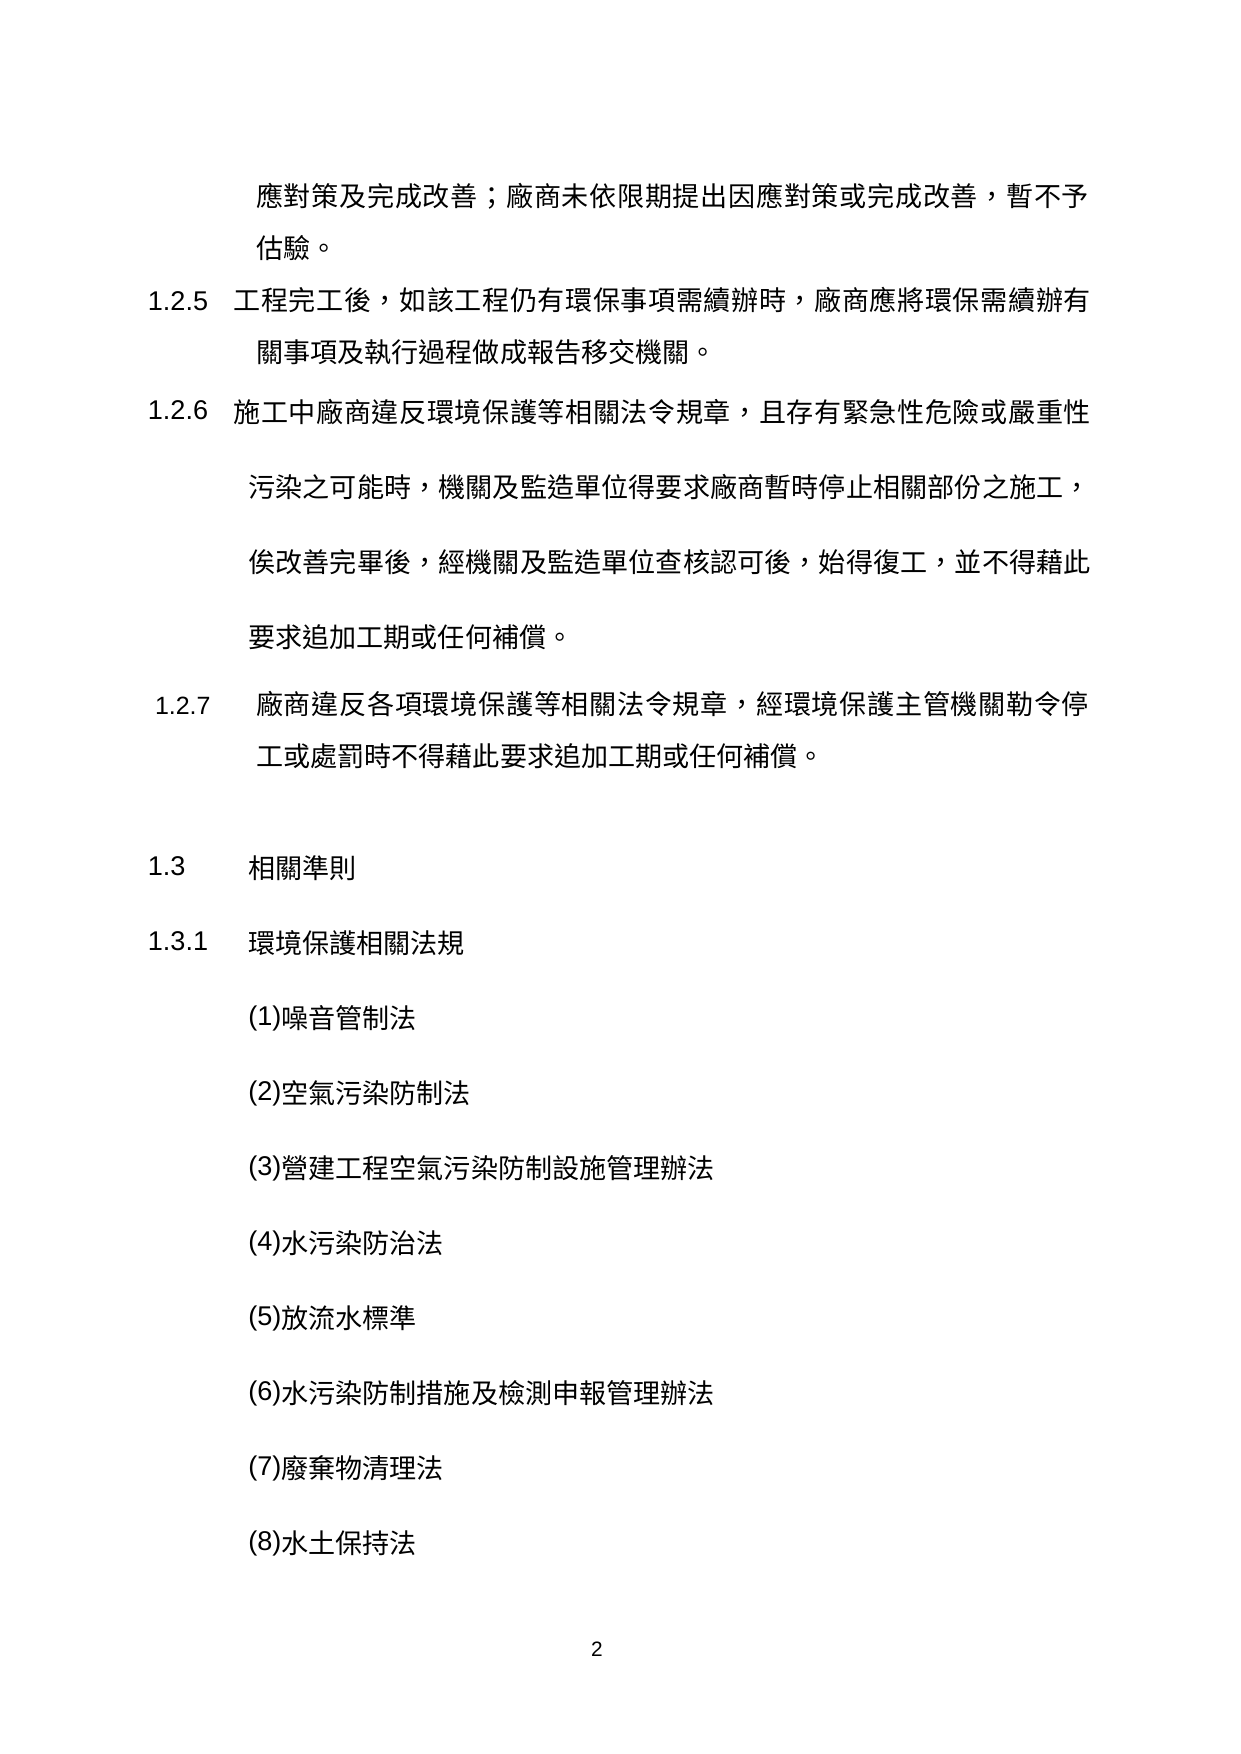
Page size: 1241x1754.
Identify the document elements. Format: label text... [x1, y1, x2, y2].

text 1.2.7 廠商違反各項環境保護等相關法令規章，經環境保護主管機關勒令停工或處罰時不得藉此要求追加工期或任何補償。 [155, 673, 1092, 777]
text (1)噪音管制法 [248, 979, 1092, 1054]
text 應對策及完成改善；廠商未依限期提出因應對策或完成改善，暫不予估驗。 [148, 164, 1092, 269]
text (7)廢棄物清理法 [248, 1429, 1092, 1504]
text 1.3 相關準則 [148, 829, 1092, 904]
text 1.2.5 工程完工後，如該工程仍有環保事項需續辦時，廠商應將環保需續辦有關事項及執行過程做成報告移交機關。 [148, 269, 1092, 373]
text (6)水污染防制措施及檢測申報管理辦法 [248, 1354, 1092, 1429]
text (5)放流水標準 [248, 1279, 1092, 1354]
text (8)水土保持法 [248, 1504, 1092, 1579]
text (2)空氣污染防制法 [248, 1054, 1092, 1129]
text (4)水污染防治法 [248, 1204, 1092, 1279]
text 1.3.1 環境保護相關法規 [148, 904, 1092, 979]
text (3)營建工程空氣污染防制設施管理辦法 [248, 1129, 1092, 1204]
text 1.2.6 施工中廠商違反環境保護等相關法令規章，且存有緊急性危險或嚴重性污染之可能時，機關及監造單位得要求廠商暫時停止相關部份之施工，俟改善完畢後，經機關及監造單位查核認可後，始得復工，並不得藉此要求追加工期或任何補償。 [148, 373, 1092, 673]
